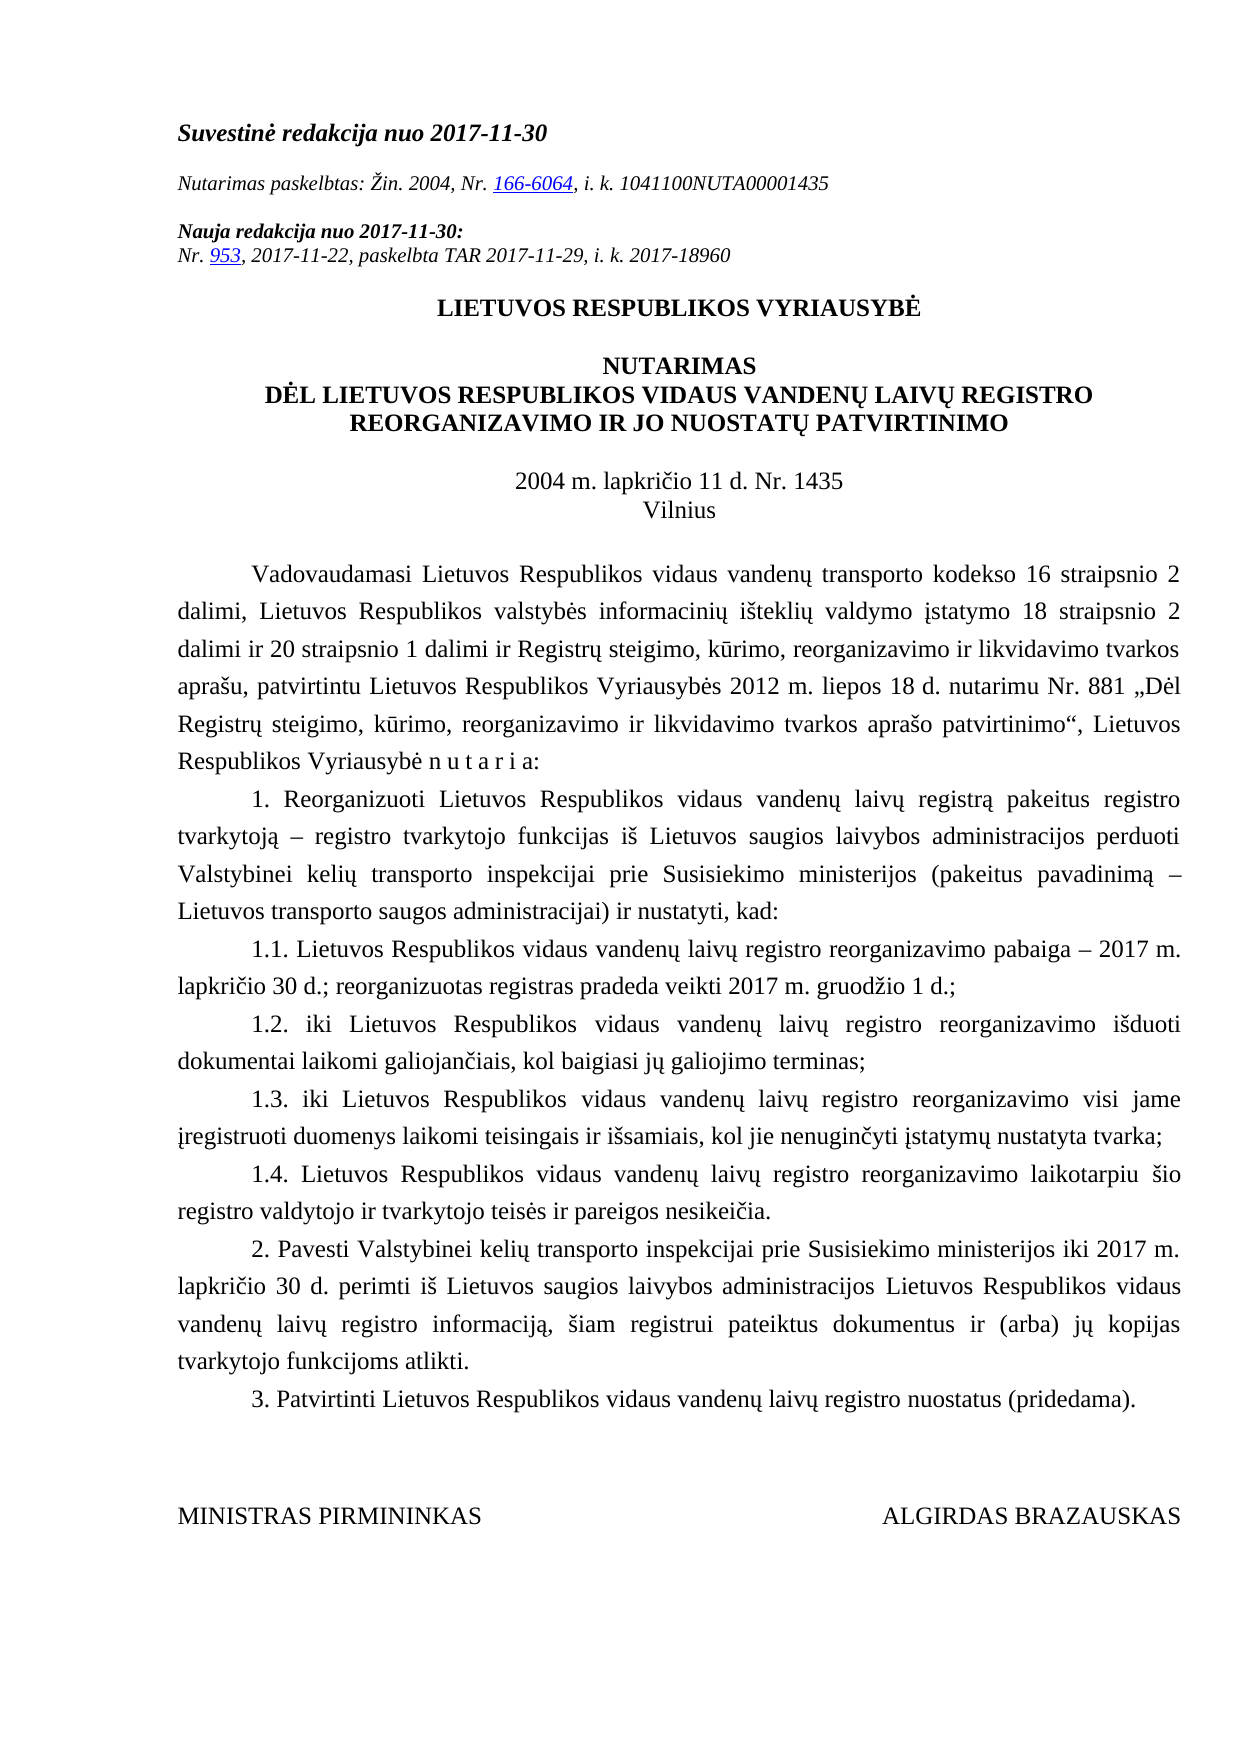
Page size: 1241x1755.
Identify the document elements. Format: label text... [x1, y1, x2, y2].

text NUTARIMAS [177, 351, 1181, 380]
text Nauja redakcija nuo 2017-11-30: [177, 219, 1181, 243]
text DĖL LIETUVOS RESPUBLIKOS VIDAUS VANDENŲ LAIVŲ REGISTRO REORGANIZAVIMO IR JO NUOSTATŲ PATVIRTINIMO [177, 380, 1181, 437]
text 2. Pavesti Valstybinei kelių transporto inspekcijai prie Susisiekimo ministerijos iki 2017 m. lapkričio 30 d. perimti iš Lietuvos saugios laivybos administracijos Lietuvos Respublikos vidaus vandenų laivų registro informaciją, šiam registrui pateiktus dokumentus ir (arba) jų kopijas tvarkytojo funkcijoms atlikti. [177, 1227, 1181, 1377]
text MINISTRAS PIRMININKAS ALGIRDAS BRAZAUSKAS [177, 1501, 1181, 1530]
text Vilnius [177, 495, 1181, 523]
text 1.4. Lietuvos Respublikos vidaus vandenų laivų registro reorganizavimo laikotarpiu šio registro valdytojo ir tvarkytojo teisės ir pareigos nesikeičia. [177, 1152, 1181, 1227]
text Suvestinė redakcija nuo 2017-11-30 [177, 118, 1181, 147]
text 1. Reorganizuoti Lietuvos Respublikos vidaus vandenų laivų registrą pakeitus registro tvarkytoją – registro tvarkytojo funkcijas iš Lietuvos saugios laivybos administracijos perduoti Valstybinei kelių transporto inspekcijai prie Susisiekimo ministerijos (pakeitus pavadinimą – Lietuvos transporto saugos administracijai) ir nustatyti, kad: [177, 777, 1181, 927]
text 3. Patvirtinti Lietuvos Respublikos vidaus vandenų laivų registro nuostatus (pridedama). [177, 1377, 1181, 1415]
text LIETUVOS RESPUBLIKOS VYRIAUSYBĖ [177, 293, 1181, 322]
text 1.2. iki Lietuvos Respublikos vidaus vandenų laivų registro reorganizavimo išduoti dokumentai laikomi galiojančiais, kol baigiasi jų galiojimo terminas; [177, 1002, 1181, 1077]
text 2004 m. lapkričio 11 d. Nr. 1435 [177, 466, 1181, 495]
text 1.3. iki Lietuvos Respublikos vidaus vandenų laivų registro reorganizavimo visi jame įregistruoti duomenys laikomi teisingais ir išsamiais, kol jie nenuginčyti įstatymų nustatyta tvarka; [177, 1077, 1181, 1152]
text 1.1. Lietuvos Respublikos vidaus vandenų laivų registro reorganizavimo pabaiga – 2017 m. lapkričio 30 d.; reorganizuotas registras pradeda veikti 2017 m. gruodžio 1 d.; [177, 927, 1181, 1002]
text Nutarimas paskelbtas: Žin. 2004, Nr. 166-6064, i. k. 1041100NUTA00001435 [177, 171, 1181, 195]
text Vadovaudamasi Lietuvos Respublikos vidaus vandenų transporto kodekso 16 straipsnio 2 dalimi, Lietuvos Respublikos valstybės informacinių išteklių valdymo įstatymo 18 straipsnio 2 dalimi ir 20 straipsnio 1 dalimi ir Registrų steigimo, kūrimo, reorganizavimo ir likvidavimo tvarkos aprašu, patvirtintu Lietuvos Respublikos Vyriausybės 2012 m. liepos 18 d. nutarimu Nr. 881 „Dėl Registrų steigimo, kūrimo, reorganizavimo ir likvidavimo tvarkos aprašo patvirtinimo“, Lietuvos Respublikos Vyriausybė nutaria: [177, 552, 1181, 777]
text Nr. 953, 2017-11-22, paskelbta TAR 2017-11-29, i. k. 2017-18960 [177, 243, 1181, 267]
